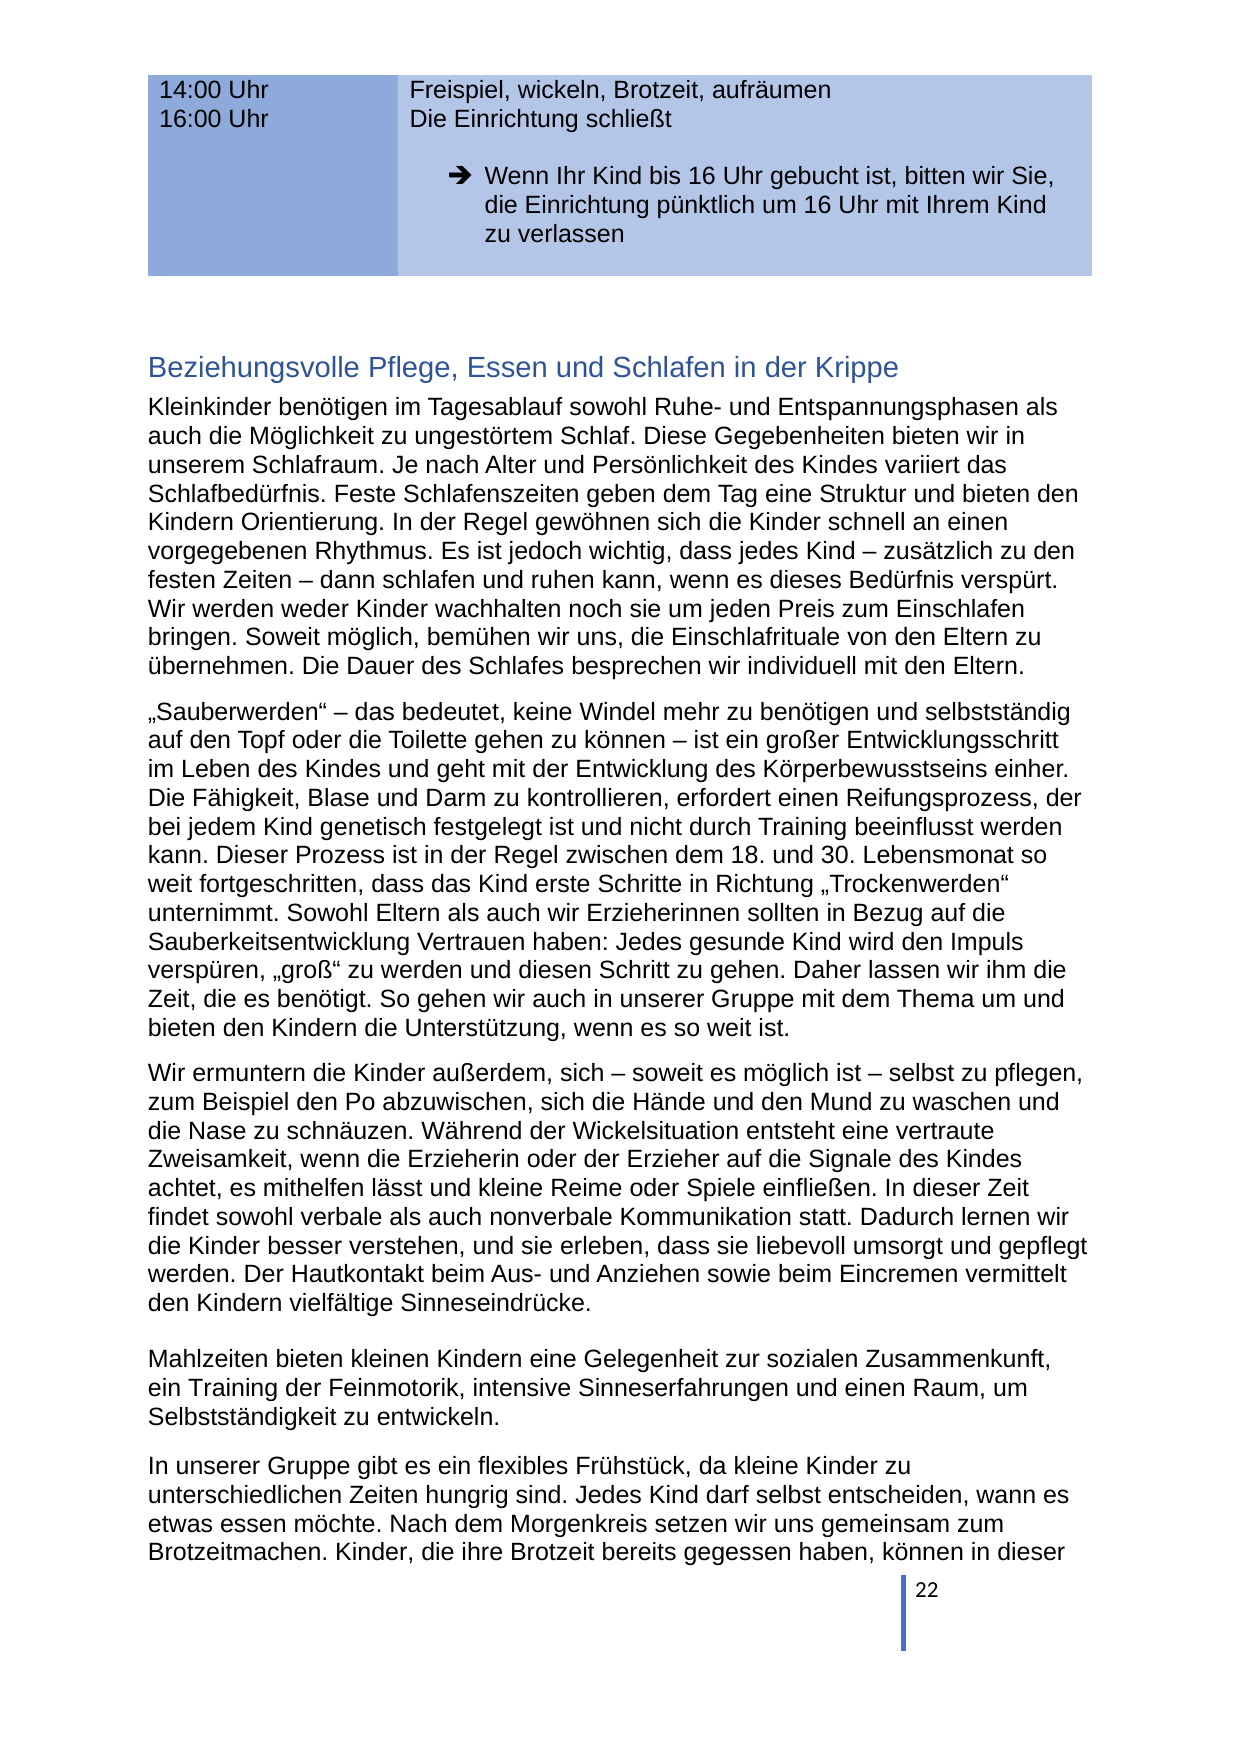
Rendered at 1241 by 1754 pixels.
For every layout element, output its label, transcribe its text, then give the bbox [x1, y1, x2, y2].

text Wir ermuntern die Kinder außerdem, sich – soweit es möglich ist – selbst zu pflegen, zum Beispiel den Po abzuwischen, sich die Hände und den Mund zu waschen und die Nase zu schnäuzen. Während der Wickelsituation entsteht eine vertraute Zweisamkeit, wenn die Erzieherin oder der Erzieher auf die Signale des Kindes achtet, es mithelfen lässt und kleine Reime oder Spiele einfließen. In dieser Zeit findet sowohl verbale als auch nonverbale Kommunikation statt. Dadurch lernen wir die Kinder besser verstehen, und sie erleben, dass sie liebevoll umsorgt und gepflegt werden. Der Hautkontakt beim Aus- und Anziehen sowie beim Eincremen vermittelt den Kindern vielfältige Sinneseindrücke. [148, 1058, 1093, 1317]
table_header 14:00 Uhr 16:00 Uhr [148, 75, 398, 276]
text In unserer Gruppe gibt es ein flexibles Frühstück, da kleine Kinder zu unterschiedlichen Zeiten hungrig sind. Jedes Kind darf selbst entscheiden, wann es etwas essen möchte. Nach dem Morgenkreis setzen wir uns gemeinsam zum Brotzeitmachen. Kinder, die ihre Brotzeit bereits gegessen haben, können in dieser [148, 1451, 1093, 1566]
text „Sauberwerden“ – das bedeutet, keine Windel mehr zu benötigen und selbstständig auf den Topf oder die Toilette gehen zu können – ist ein großer Entwicklungsschritt im Leben des Kindes und geht mit der Entwicklung des Körperbewusstseins einher. Die Fähigkeit, Blase und Darm zu kontrollieren, erfordert einen Reifungsprozess, der bei jedem Kind genetisch festgelegt ist und nicht durch Training beeinflusst werden kann. Dieser Prozess ist in der Regel zwischen dem 18. und 30. Lebensmonat so weit fortgeschritten, dass das Kind erste Schritte in Richtung „Trockenwerden“ unternimmt. Sowohl Eltern als auch wir Erzieherinnen sollten in Bezug auf die Sauberkeitsentwicklung Vertrauen haben: Jedes gesunde Kind wird den Impuls verspüren, „groß“ zu werden und diesen Schritt zu gehen. Daher lassen wir ihm die Zeit, die es benötigt. So gehen wir auch in unserer Gruppe mit dem Thema um und bieten den Kindern die Unterstützung, wenn es so weit ist. [148, 697, 1093, 1042]
subtitle Beziehungsvolle Pflege, Essen und Schlafen in der Krippe [148, 351, 1093, 384]
table_header Freispiel, wickeln, Brotzeit, aufräumen Die Einrichtung schließt Wenn Ihr Kind bis 16 Uhr gebucht ist, bitten wir Sie, die Einrichtung pünktlich um 16 Uhr mit Ihrem Kind zu verlassen [398, 75, 1092, 276]
text Kleinkinder benötigen im Tagesablauf sowohl Ruhe- und Entspannungsphasen als auch die Möglichkeit zu ungestörtem Schlaf. Diese Gegebenheiten bieten wir in unserem Schlafraum. Je nach Alter und Persönlichkeit des Kindes variiert das Schlafbedürfnis. Feste Schlafenszeiten geben dem Tag eine Struktur und bieten den Kindern Orientierung. In der Regel gewöhnen sich die Kinder schnell an einen vorgegebenen Rhythmus. Es ist jedoch wichtig, dass jedes Kind – zusätzlich zu den festen Zeiten – dann schlafen und ruhen kann, wenn es dieses Bedürfnis verspürt. Wir werden weder Kinder wachhalten noch sie um jeden Preis zum Einschlafen bringen. Soweit möglich, bemühen wir uns, die Einschlafrituale von den Eltern zu übernehmen. Die Dauer des Schlafes besprechen wir individuell mit den Eltern. [148, 392, 1093, 680]
text Mahlzeiten bieten kleinen Kindern eine Gelegenheit zur sozialen Zusammenkunft, ein Training der Feinmotorik, intensive Sinneserfahrungen und einen Raum, um Selbstständigkeit zu entwickeln. [148, 1344, 1093, 1430]
